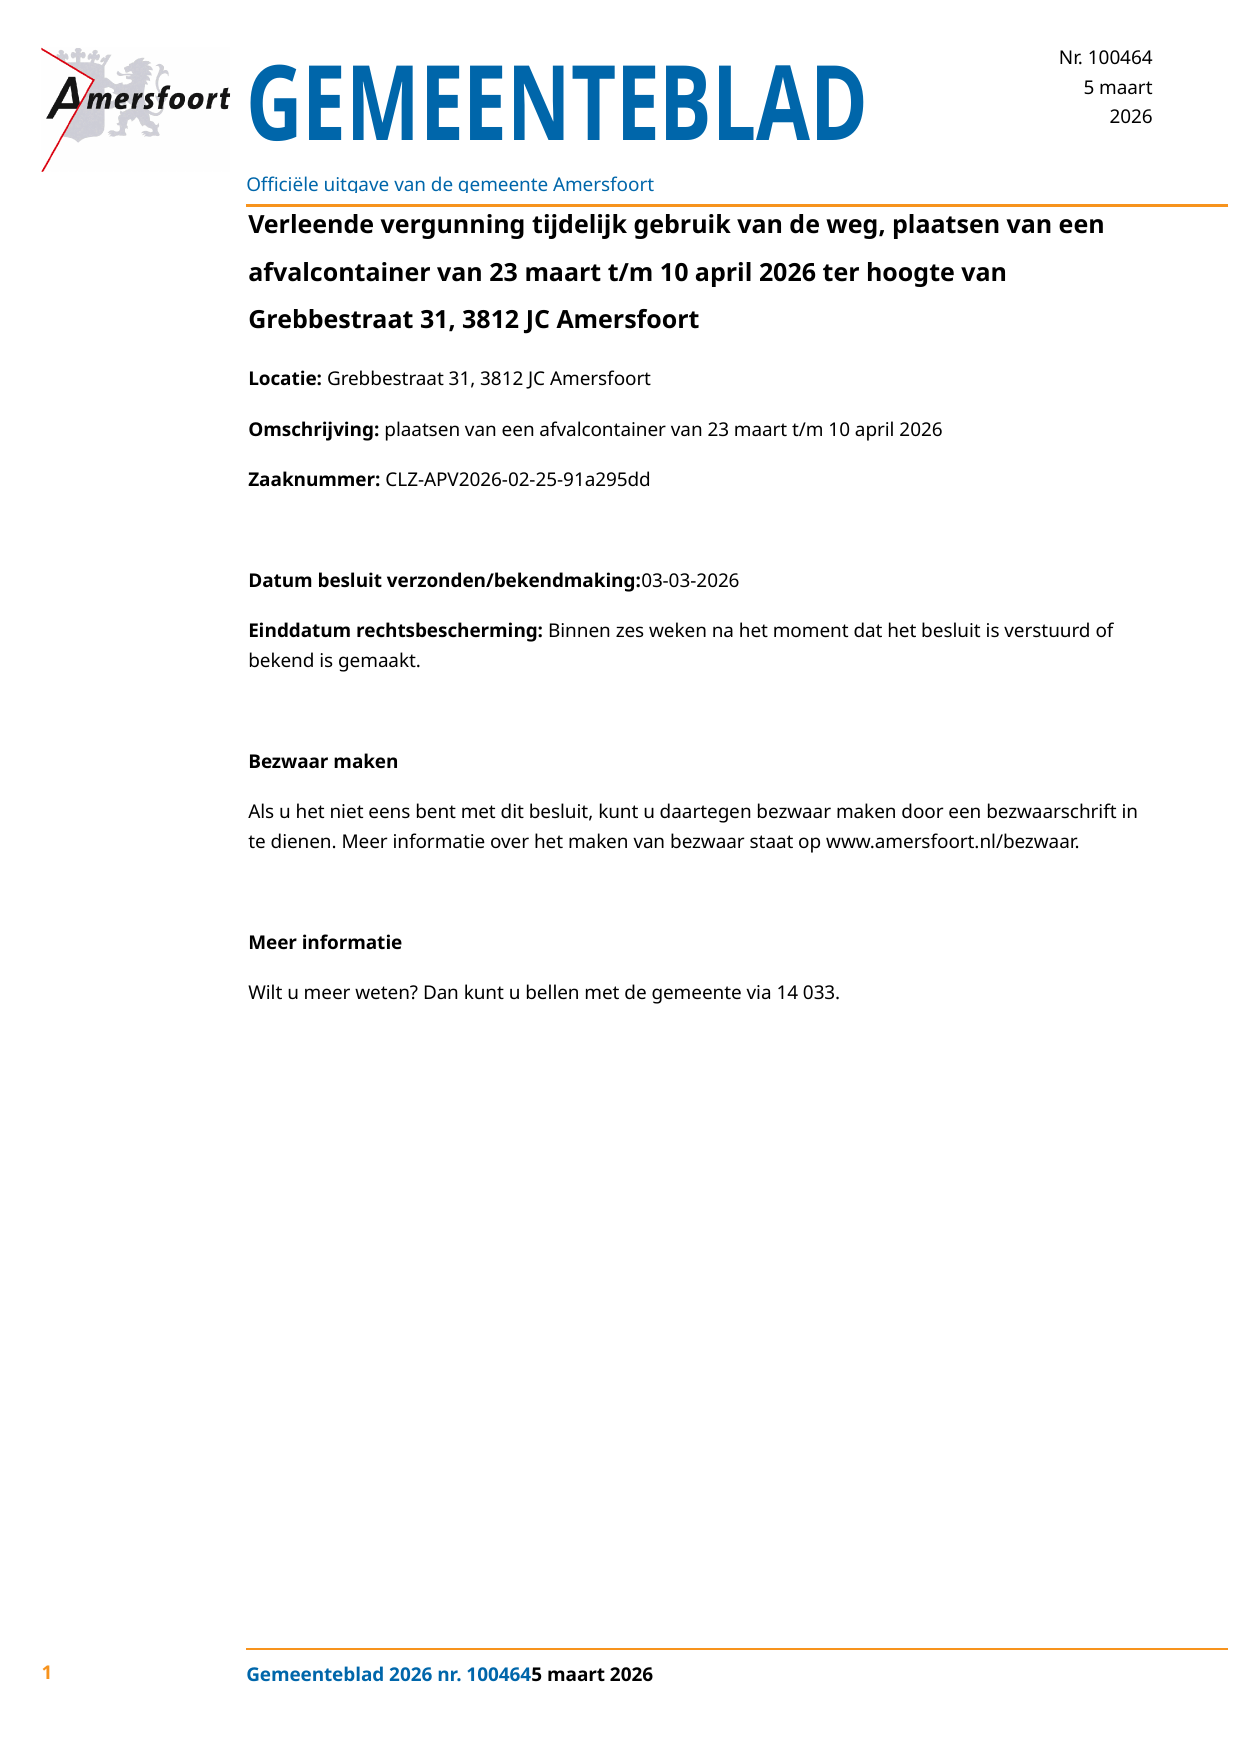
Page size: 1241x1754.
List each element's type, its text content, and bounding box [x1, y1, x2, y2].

text Meer informatie [248, 929, 1152, 954]
text Wilt u meer weten? Dan kunt u bellen met de gemeente via 14 033. [248, 979, 1152, 1005]
text Verleende vergunning tijdelijk gebruik van de weg, plaatsen van een afvalcontainer van 23 maart t/m 10 april 2026 ter hoogte van Grebbestraat 31, 3812 JC Amersfoort [248, 207, 1152, 336]
text Bezwaar maken [248, 748, 1152, 774]
picture [41, 47, 231, 172]
text Einddatum rechtsbescherming: Binnen zes weken na het moment dat het besluit is verstuurd of bekend is gemaakt. [248, 618, 1152, 673]
text Als u het niet eens bent met dit besluit, kunt u daartegen bezwaar maken door een bezwaarschrift in te dienen. Meer informatie over het maken van bezwaar staat op www.amersfoort.nl/bezwaar. [248, 798, 1152, 854]
text Locatie: Grebbestraat 31, 3812 JC Amersfoort [248, 366, 1152, 391]
text Zaaknummer: CLZ-APV2026-02-25-91a295dd [248, 466, 1152, 492]
text Datum besluit verzonden/bekendmaking:03-03-2026 [248, 567, 1152, 593]
text Omschrijving: plaatsen van een afvalcontainer van 23 maart t/m 10 april 2026 [248, 416, 1152, 442]
